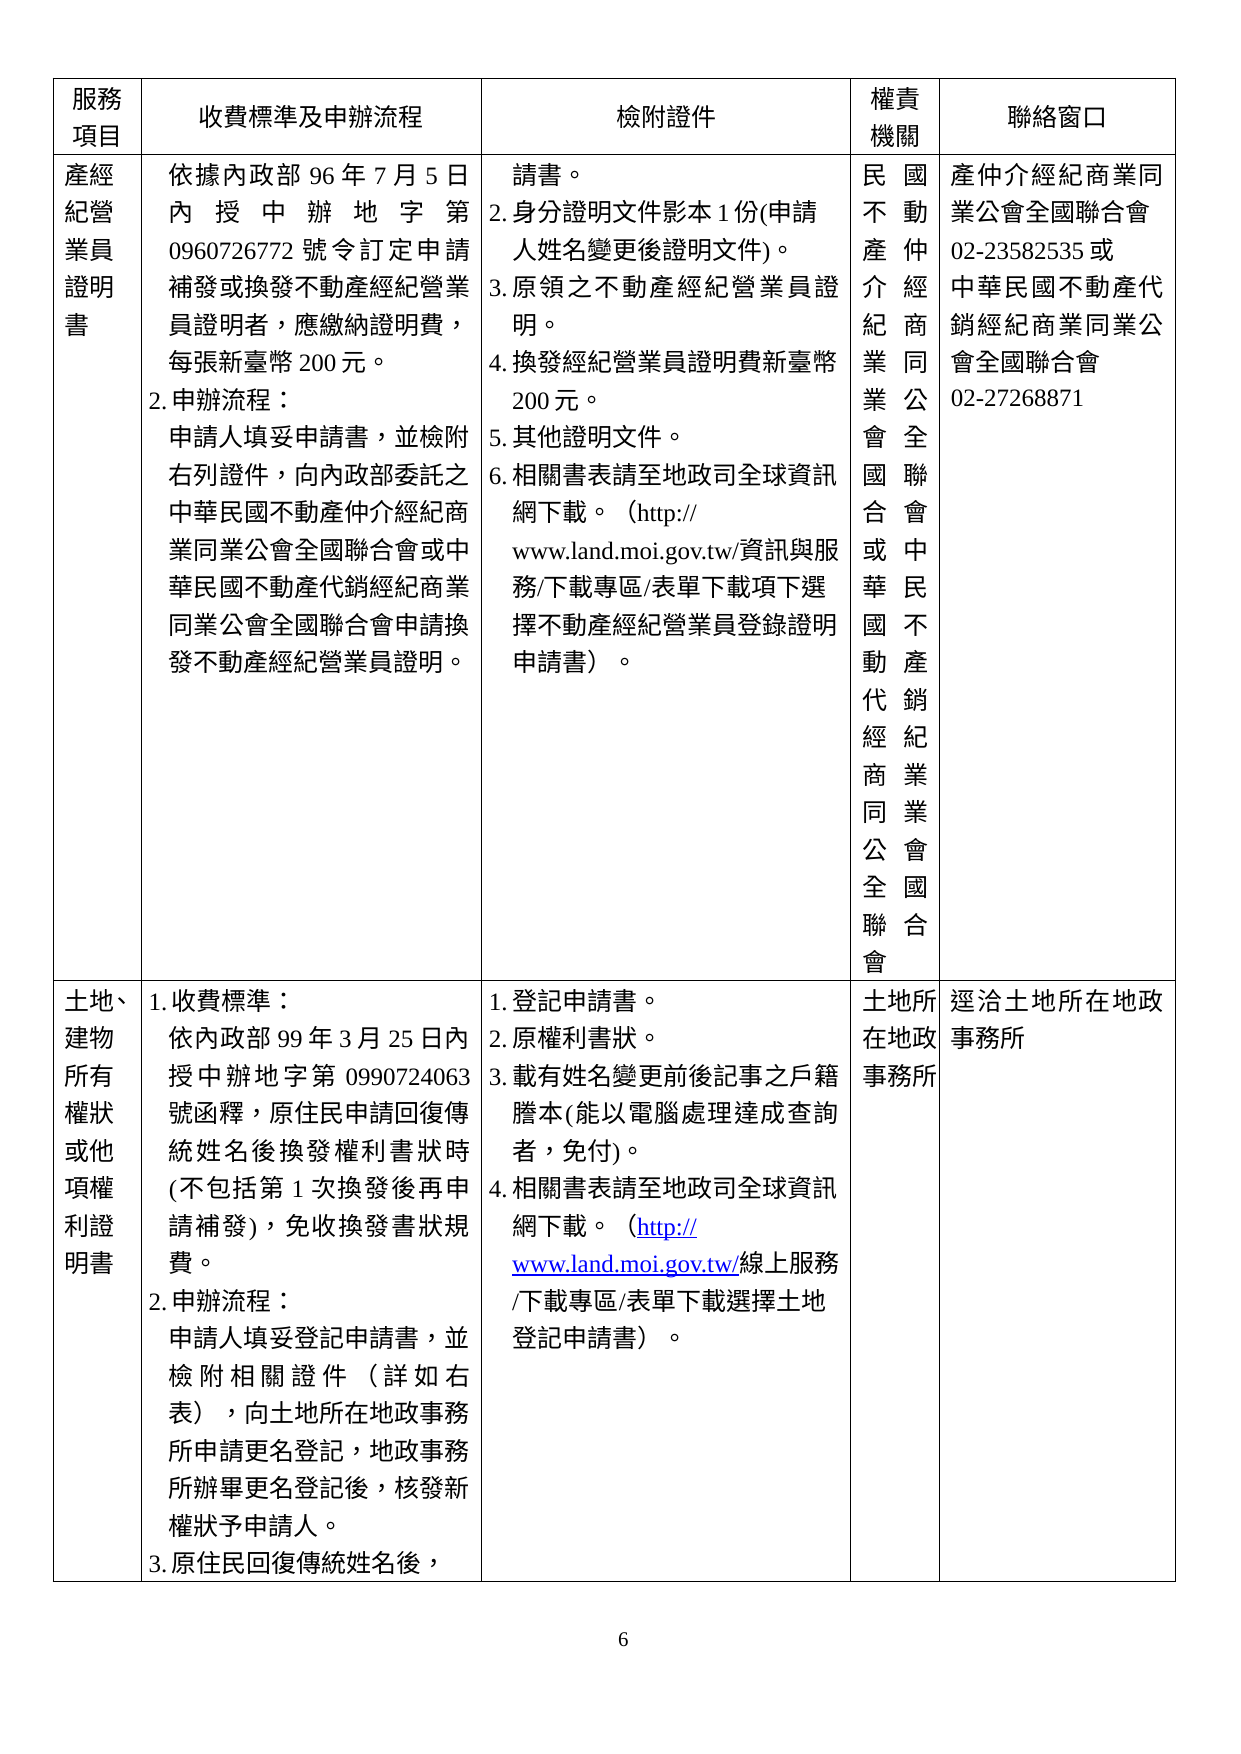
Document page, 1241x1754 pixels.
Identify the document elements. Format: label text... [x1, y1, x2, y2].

table_cell 產經紀營業員證明書 [54, 155, 141, 979]
table_cell 收費標準： 依據內政部96年7月5日內授中辦地字第0960726772號令訂定申請補發或換發不動產經紀營業員證明者，應繳納證明費，每張新臺幣200元。 申辦流程： 申請人填妥申請書，並檢附右列證件，向內政部委託之中華民國不動產仲介經紀商業同業公會全國聯合會或中華民國不動產代銷經紀商業同業公會全國聯合會申請換發不動產經紀營業員證明。 [142, 155, 481, 979]
table_cell 收費標準： 依內政部99年3月25日內授中辦地字第0990724063號函釋，原住民申請回復傳統姓名後換發權利書狀時(不包括第1次換發後再申請補發)，免收換發書狀規費。 申辦流程： 申請人填妥登記申請書，並檢附相關證件（詳如右表），向土地所在地政事務所申請更名登記，地政事務所辦畢更名登記後，核發新權狀予申請人。 原住民回復傳統姓名後，未申辦更名登記者，其原權狀於換發新權狀前仍屬有效。 [142, 981, 481, 1581]
table_header 檢附證件 [482, 79, 850, 153]
table_cell 民國不動產仲介經紀商業同業公會全國聯合會或中華民國不動產代銷經紀商業同業公會全國聯合會 [851, 155, 939, 979]
table_header 聯絡窗口 [940, 79, 1175, 153]
table_header 收費標準及申辦流程 [142, 79, 481, 153]
table_cell 土地、建物所有權狀或他項權利證明書 [54, 981, 141, 1581]
table_cell 土地所在地政事務所 [851, 981, 939, 1581]
table_header 權責 機關 [851, 79, 939, 153]
table_header 服務 項目 [54, 79, 141, 153]
table_cell 登記申請書。 原權利書狀。 載有姓名變更前後記事之戶籍謄本(能以電腦處理達成查詢者，免付)。 相關書表請至地政司全球資訊網下載。（http://www.land.moi.gov.tw/線上服務/下載專區/表單下載選擇土地登記申請書）。 [482, 981, 850, 1581]
table_cell 不動產經紀營業員登錄證明申請書。 身分證明文件影本1份(申請人姓名變更後證明文件)。 原領之不動產經紀營業員證明。 換發經紀營業員證明費新臺幣200元。 其他證明文件。 相關書表請至地政司全球資訊網下載。（http://www.land.moi.gov.tw/資訊與服務/下載專區/表單下載項下選擇不動產經紀營業員登錄證明申請書）。 [482, 155, 850, 979]
table_cell 逕洽土地所在地政事務所 [940, 981, 1175, 1581]
table_cell 產仲介經紀商業同業公會全國聯合會 02-23582535或 中華民國不動產代銷經紀商業同業公會全國聯合會 02-27268871 [940, 155, 1175, 979]
